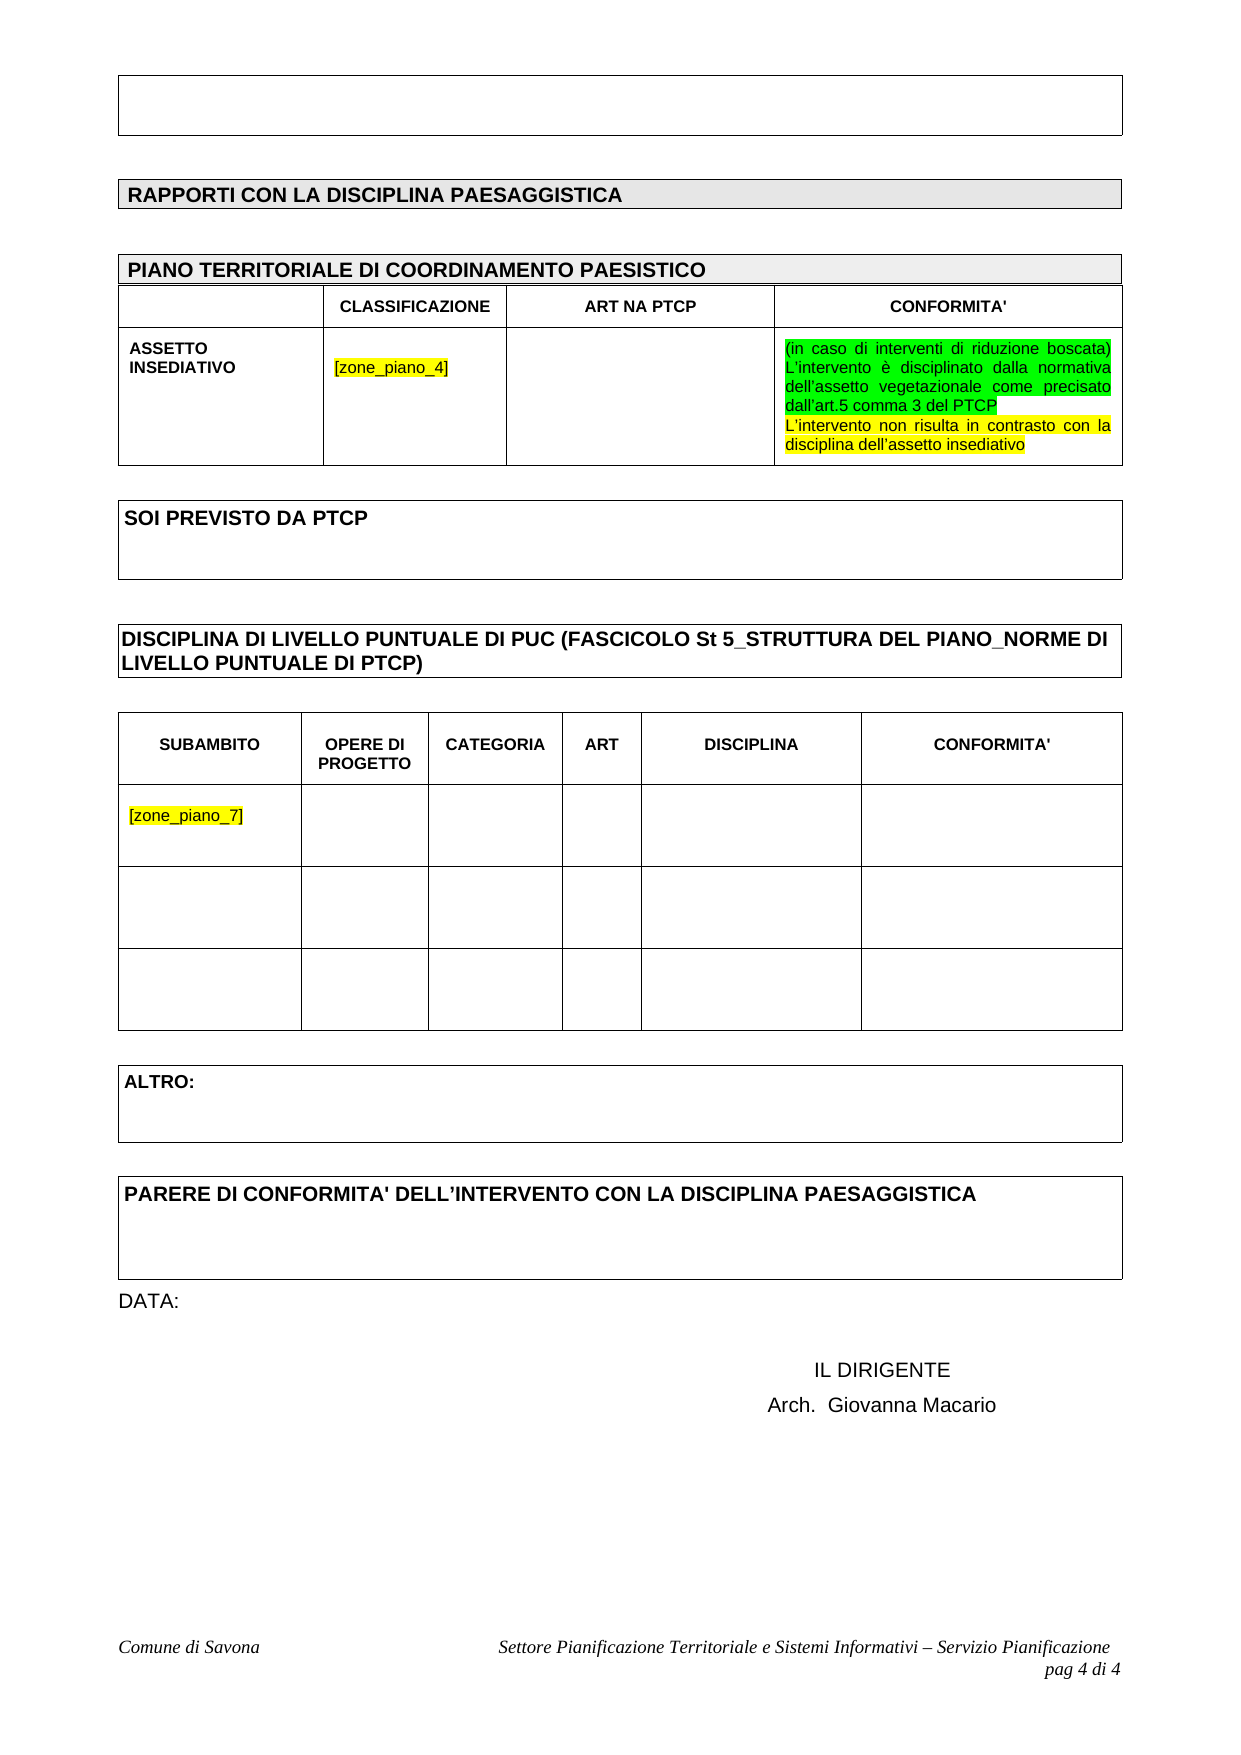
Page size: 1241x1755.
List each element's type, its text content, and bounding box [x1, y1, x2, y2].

table_cell [862, 867, 1122, 948]
table_header SUBAMBITO [119, 713, 301, 784]
table_header PARERE DI CONFORMITA' DELL’INTERVENTO CON LA DISCIPLINA PAESAGGISTICA [119, 1177, 1122, 1279]
table_cell [zone_piano_4] [324, 328, 506, 464]
table_cell [119, 867, 301, 948]
table_header CATEGORIA [429, 713, 562, 784]
text DISCIPLINA DI LIVELLO PUNTUALE DI PUC (FASCICOLO St 5_STRUTTURA DEL PIANO_NORME DI LIVELLO PUNTUALE DI PTCP) [119, 625, 1121, 677]
table_cell [119, 949, 301, 1030]
table_cell [429, 949, 562, 1030]
table_header [119, 286, 323, 327]
table_cell (in caso di interventi di riduzione boscata) L’intervento è disciplinato dalla normativa dell’assetto vegetazionale come precisato dall’art.5 comma 3 del PTCP L’intervento non risulta in contrasto con la disciplina dell’assetto insediativo [775, 328, 1122, 464]
text RAPPORTI CON LA DISCIPLINA PAESAGGISTICA [119, 180, 1121, 208]
table_header ART NA PTCP [507, 286, 774, 327]
table_header ART [563, 713, 641, 784]
text PIANO TERRITORIALE DI COORDINAMENTO PAESISTICO [119, 255, 1121, 283]
table_cell [642, 867, 861, 948]
table_cell [507, 328, 774, 464]
table_header ALTRO: [119, 1066, 1122, 1142]
table_cell [563, 867, 641, 948]
table_header IL DIRIGENTE Arch. Giovanna Macario [628, 1348, 1137, 1416]
table_cell [642, 949, 861, 1030]
table_cell ASSETTO INSEDIATIVO [119, 328, 323, 464]
table_header [118, 1348, 627, 1416]
table_cell [302, 785, 428, 866]
table_cell [563, 785, 641, 866]
table_cell [642, 785, 861, 866]
text DATA: [118, 1289, 1122, 1313]
table_header SOI PREVISTO DA PTCP [119, 501, 1122, 579]
table_cell [429, 785, 562, 866]
table_cell [zone_piano_7] [119, 785, 301, 866]
table_header CONFORMITA' [775, 286, 1122, 327]
table_header DISCIPLINA [642, 713, 861, 784]
table_cell [302, 867, 428, 948]
table_cell [302, 949, 428, 1030]
table_cell [563, 949, 641, 1030]
table_header [119, 76, 1122, 134]
table_cell [862, 949, 1122, 1030]
table_cell [429, 867, 562, 948]
table_header CONFORMITA' [862, 713, 1122, 784]
table_header OPERE DI PROGETTO [302, 713, 428, 784]
table_cell [862, 785, 1122, 866]
table_header CLASSIFICAZIONE [324, 286, 506, 327]
